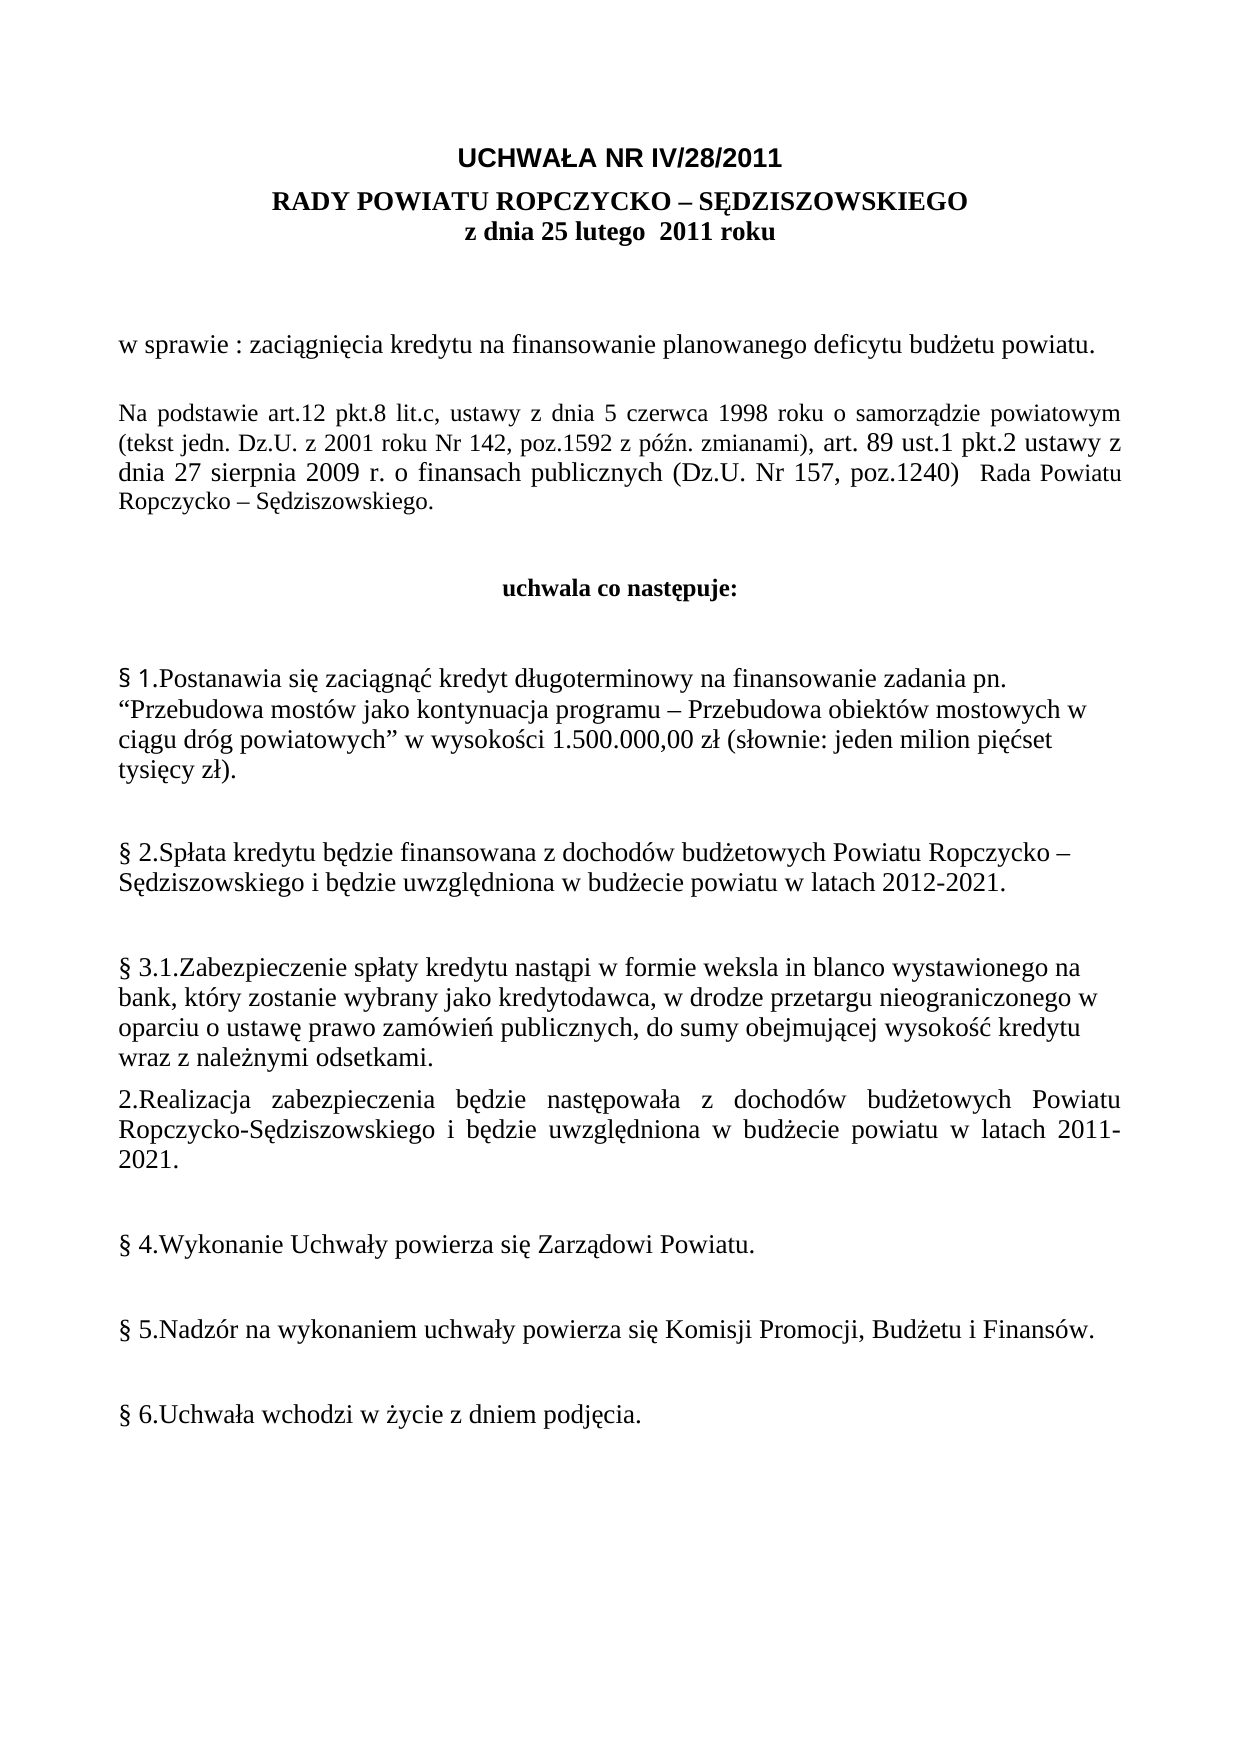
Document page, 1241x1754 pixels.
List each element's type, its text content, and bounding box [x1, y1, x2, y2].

text § 5.Nadzór na wykonaniem uchwały powierza się Komisji Promocji, Budżetu i Finansów. [118, 1315, 1122, 1345]
text z dnia 25 lutego 2011 roku [118, 216, 1122, 246]
text RADY POWIATU ROPCZYCKO – SĘDZISZOWSKIEGO [118, 186, 1122, 216]
text § 6.Uchwała wchodzi w życie z dniem podjęcia. [118, 1400, 1122, 1430]
title UCHWAŁA NR IV/28/2011 [118, 143, 1122, 173]
text 2.Realizacja zabezpieczenia będzie następowała z dochodów budżetowych Powiatu Ropczycko-Sędziszowskiego i będzie uwzględniona w budżecie powiatu w latach 2011-2021. [118, 1085, 1122, 1175]
text w sprawie : zaciągnięcia kredytu na finansowanie planowanego deficytu budżetu powiatu. [118, 329, 1122, 359]
text § 3.1.Zabezpieczenie spłaty kredytu nastąpi w formie weksla in blanco wystawionego na bank, który zostanie wybrany jako kredytodawca, w drodze przetargu nieograniczonego w oparciu o ustawę prawo zamówień publicznych, do sumy obejmującej wysokość kredytu wraz z należnymi odsetkami. [118, 952, 1122, 1072]
text § 2.Spłata kredytu będzie finansowana z dochodów budżetowych Powiatu Ropczycko – Sędziszowskiego i będzie uwzględniona w budżecie powiatu w latach 2012-2021. [118, 837, 1122, 897]
text § 1.Postanawia się zaciągnąć kredyt długoterminowy na finansowanie zadania pn. “Przebudowa mostów jako kontynuacja programu – Przebudowa obiektów mostowych w ciągu dróg powiatowych” w wysokości 1.500.000,00 zł (słownie: jeden milion pięćset tysięcy zł). [118, 661, 1122, 784]
text Na podstawie art.12 pkt.8 lit.c, ustawy z dnia 5 czerwca 1998 roku o samorządzie powiatowym (tekst jedn. Dz.U. z 2001 roku Nr 142, poz.1592 z późn. zmianami), art. 89 ust.1 pkt.2 ustawy z dnia 27 sierpnia 2009 r. o finansach publicznych (Dz.U. Nr 157, poz.1240) Rada Powiatu Ropczycko – Sędziszowskiego. [118, 399, 1122, 515]
text uchwala co następuje: [118, 574, 1122, 601]
text § 4.Wykonanie Uchwały powierza się Zarządowi Powiatu. [118, 1230, 1122, 1260]
